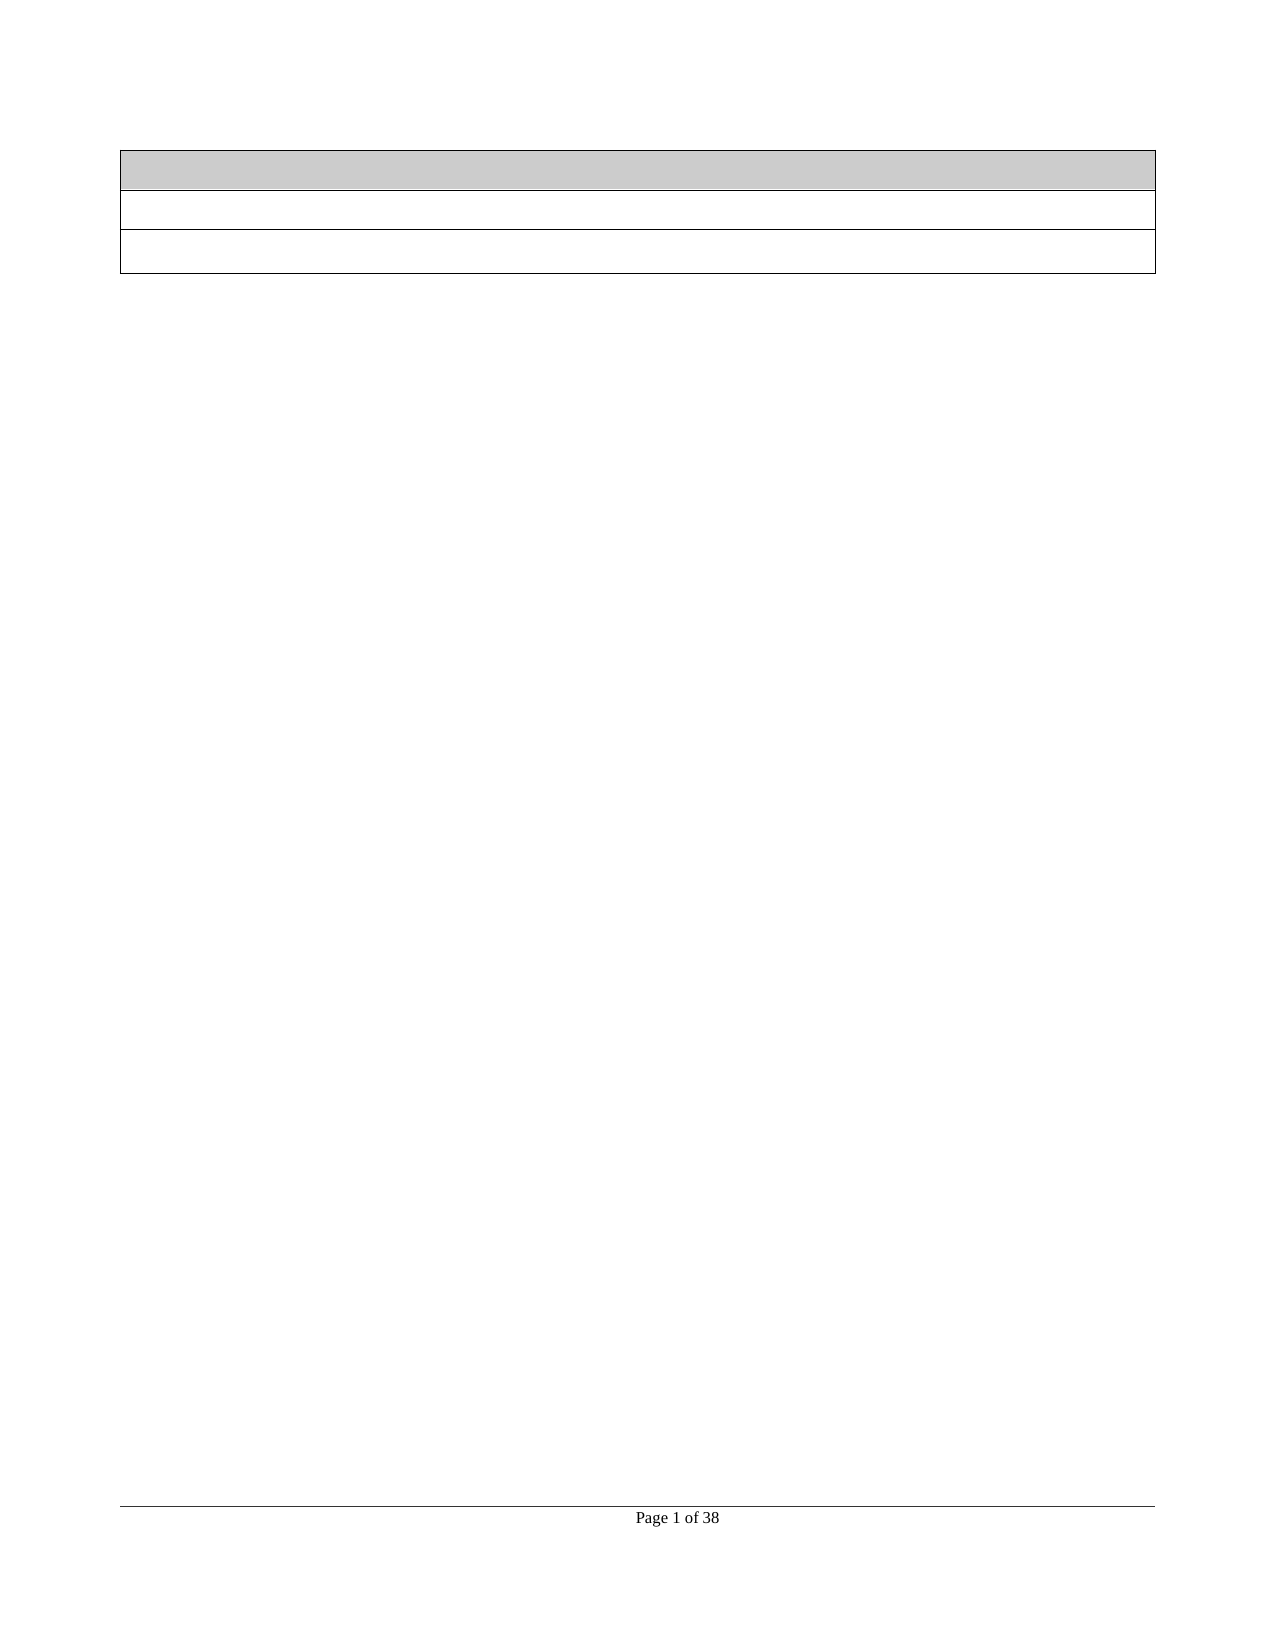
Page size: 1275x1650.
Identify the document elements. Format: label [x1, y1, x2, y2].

table_cell [121, 191, 1155, 229]
table_header [121, 151, 1155, 189]
table_cell [121, 230, 1155, 273]
